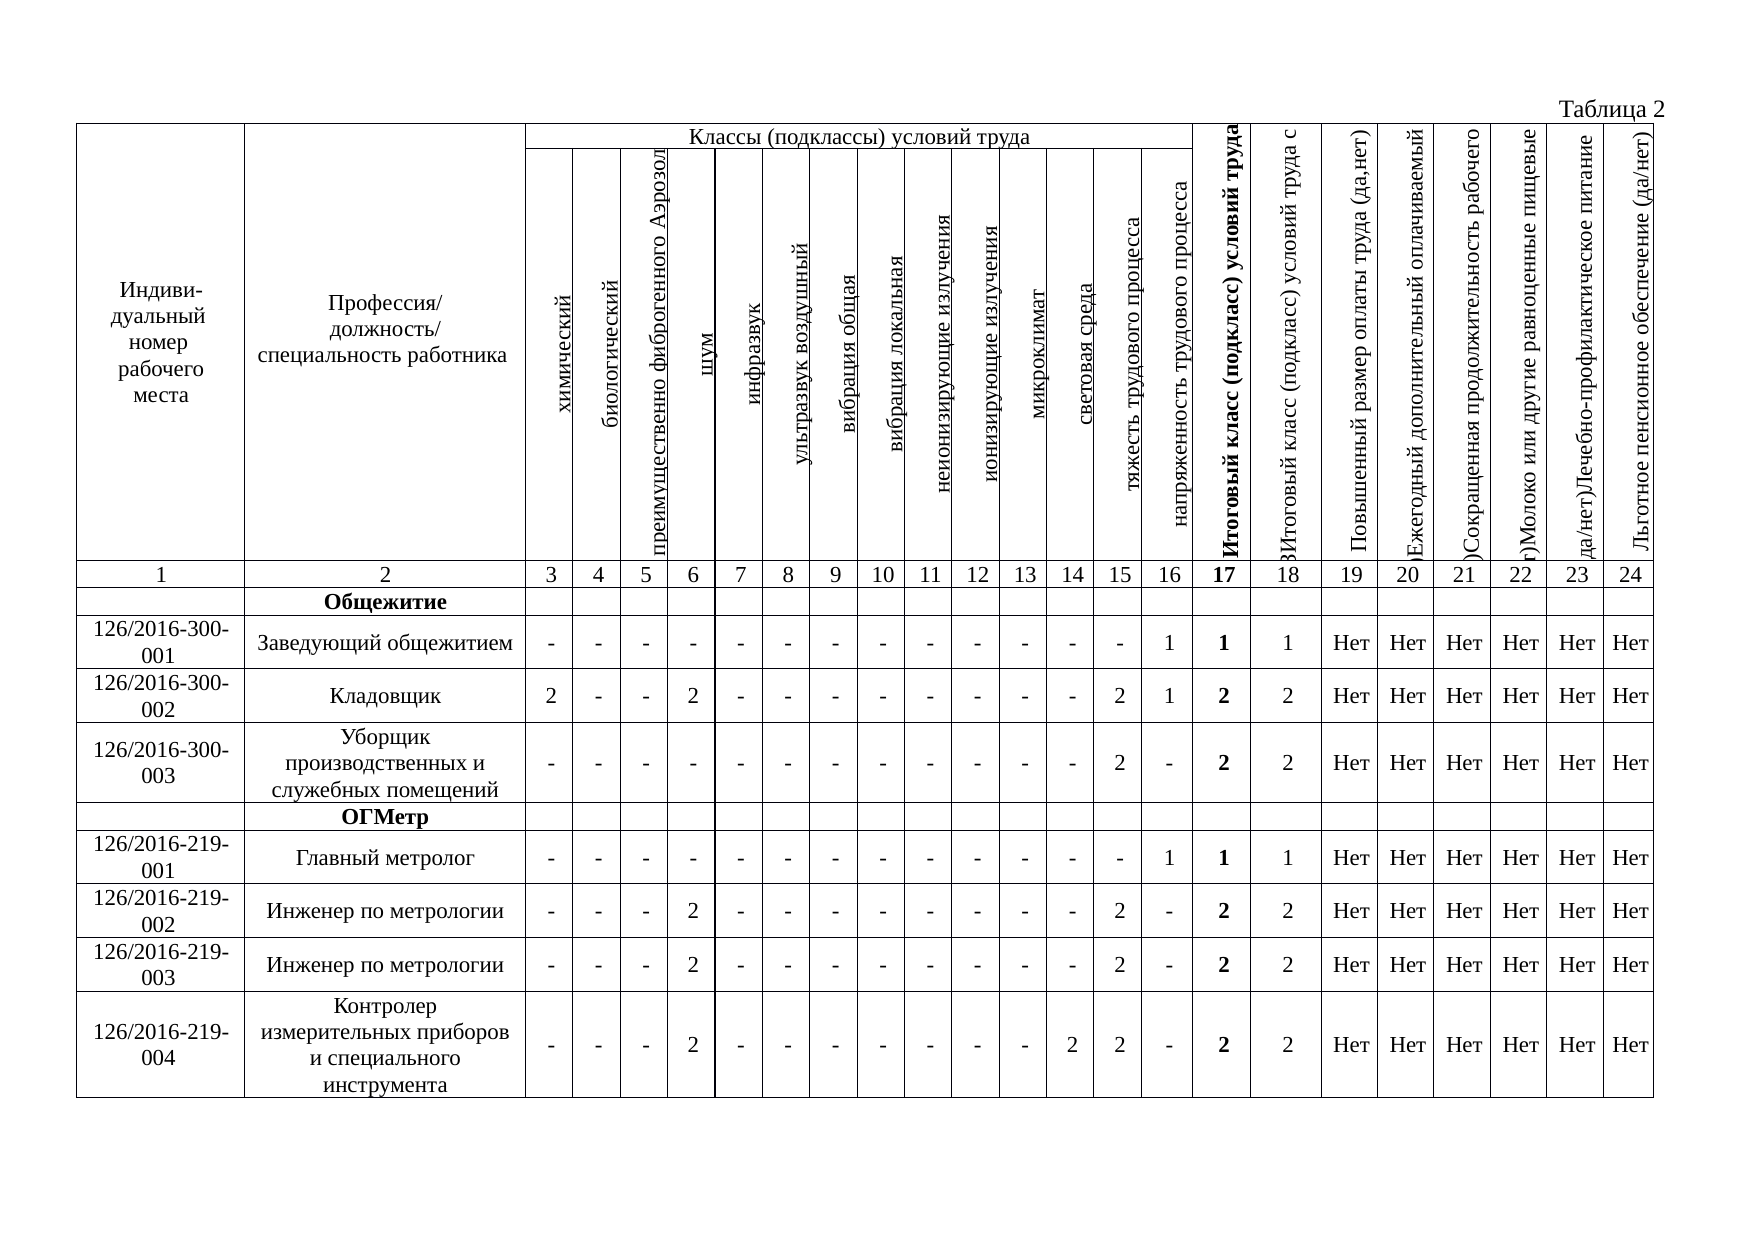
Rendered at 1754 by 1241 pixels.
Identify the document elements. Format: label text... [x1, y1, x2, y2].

table_cell Нет [1491, 616, 1546, 668]
table_cell Контролер измерительных приборов и специального инструмента [245, 992, 525, 1097]
table_cell - [1000, 616, 1046, 668]
table_cell - [952, 616, 999, 668]
table_cell - [763, 992, 809, 1097]
table_cell Инженер по метрологии [245, 884, 525, 937]
table_cell 2 [1094, 723, 1141, 802]
table_cell Нет [1491, 723, 1546, 802]
table_cell [858, 803, 904, 829]
table_cell Нет [1378, 992, 1433, 1097]
table_cell [621, 588, 667, 614]
table_cell Нет [1434, 616, 1490, 668]
table_cell [952, 588, 999, 614]
table_cell - [573, 831, 620, 883]
table_cell Нет [1322, 723, 1377, 802]
table_cell 2 [526, 669, 572, 722]
table_cell - [1094, 831, 1141, 883]
table_cell 12 [952, 561, 999, 587]
table_cell - [763, 831, 809, 883]
table_cell - [716, 669, 762, 722]
table_cell [716, 588, 762, 614]
table_cell - [810, 992, 857, 1097]
table_cell 2 [245, 561, 525, 587]
table_cell 2 [1251, 884, 1321, 937]
table_cell Нет [1322, 884, 1377, 937]
table_cell Нет [1434, 831, 1490, 883]
table_cell 10 [858, 561, 904, 587]
table_cell - [1000, 992, 1046, 1097]
table_cell [1434, 803, 1490, 829]
table_cell Нет [1604, 669, 1653, 722]
table_cell 1 [1251, 616, 1321, 668]
table_cell 126/2016-300-001 [77, 616, 244, 668]
table_cell 21 [1434, 561, 1490, 587]
table_cell - [1047, 723, 1093, 802]
table_cell Нет [1322, 616, 1377, 668]
table_cell Нет [1378, 669, 1433, 722]
table_cell Аэрозол преимущественно фиброгенного действия [621, 149, 667, 560]
table_cell Нет [1322, 669, 1377, 722]
table_cell - [763, 669, 809, 722]
table_cell - [621, 992, 667, 1097]
table_cell - [1142, 992, 1192, 1097]
table_header Индиви­дуальный номер рабочего места [77, 124, 244, 560]
table_cell - [1142, 723, 1192, 802]
table_cell 2 [1193, 669, 1250, 722]
table_cell 126/2016-300-002 [77, 669, 244, 722]
table_cell - [952, 669, 999, 722]
table_cell - [716, 616, 762, 668]
table_cell 126/2016-300-003 [77, 723, 244, 802]
table_cell - [1047, 669, 1093, 722]
table_cell 2 [1094, 992, 1141, 1097]
table_cell - [905, 723, 951, 802]
table_cell 19 [1322, 561, 1377, 587]
table_cell - [905, 831, 951, 883]
table_cell Уборщик производственных и служебных помещений [245, 723, 525, 802]
table_cell 18 [1251, 561, 1321, 587]
table_cell 1 [1142, 616, 1192, 668]
table_cell - [1094, 616, 1141, 668]
table_cell [573, 588, 620, 614]
table_cell - [621, 723, 667, 802]
table_cell [1000, 803, 1046, 829]
table_header Повышенный размер оплаты труда (да,нет) [1322, 124, 1377, 560]
table_cell - [952, 831, 999, 883]
table_cell - [526, 992, 572, 1097]
table_cell 126/2016-219-003 [77, 938, 244, 991]
table_cell [905, 803, 951, 829]
table_cell ультразвук воздушный [763, 149, 809, 560]
table_cell - [905, 992, 951, 1097]
table_cell - [668, 831, 714, 883]
table_cell 1 [1193, 616, 1250, 668]
table_cell - [573, 616, 620, 668]
table_cell [1193, 588, 1250, 614]
table_cell 23 [1547, 561, 1603, 587]
table_cell 5 [621, 561, 667, 587]
table_cell [1547, 588, 1603, 614]
table_cell 2 [1251, 992, 1321, 1097]
table_cell ионизирующие излучения [952, 149, 999, 560]
table_cell Нет [1604, 723, 1653, 802]
table_cell - [716, 884, 762, 937]
table_cell - [858, 616, 904, 668]
table_cell - [668, 616, 714, 668]
table_cell - [1000, 831, 1046, 883]
table_cell Нет [1547, 884, 1603, 937]
table_cell 9 [810, 561, 857, 587]
table_cell 2 [1094, 884, 1141, 937]
table_cell - [526, 884, 572, 937]
table_cell микроклимат [1000, 149, 1046, 560]
table_cell Нет [1547, 992, 1603, 1097]
table_cell 126/2016-219-004 [77, 992, 244, 1097]
table_cell 22 [1491, 561, 1546, 587]
table_cell химический [526, 149, 572, 560]
table_cell - [716, 723, 762, 802]
table_cell [1378, 803, 1433, 829]
table_cell [668, 803, 714, 829]
table_cell Нет [1322, 831, 1377, 883]
table_cell инфразвук [716, 149, 762, 560]
table_cell [1491, 803, 1546, 829]
table_cell - [1000, 669, 1046, 722]
table_cell 126/2016-219-002 [77, 884, 244, 937]
table_cell [573, 803, 620, 829]
table_cell Нет [1547, 723, 1603, 802]
table_cell Нет [1378, 938, 1433, 991]
table_cell [526, 803, 572, 829]
table_cell 11 [905, 561, 951, 587]
table_cell 1 [1142, 831, 1192, 883]
table_cell - [716, 938, 762, 991]
table_cell 2 [668, 884, 714, 937]
table_cell - [526, 831, 572, 883]
table_cell шум [668, 149, 714, 560]
table_cell Нет [1434, 884, 1490, 937]
table_cell - [621, 831, 667, 883]
table_cell - [1142, 884, 1192, 937]
table_cell ОГМетр [245, 803, 525, 829]
table_cell - [763, 723, 809, 802]
table_cell 2 [1047, 992, 1093, 1097]
table_cell [1047, 588, 1093, 614]
table_cell неионизирующие излучения [905, 149, 951, 560]
table_cell [1378, 588, 1433, 614]
table_cell - [952, 884, 999, 937]
table_cell - [526, 616, 572, 668]
table_cell вибрация общая [810, 149, 857, 560]
table_cell 126/2016-219-001 [77, 831, 244, 883]
table_cell - [858, 938, 904, 991]
table_cell - [810, 831, 857, 883]
table_cell - [858, 723, 904, 802]
table_cell [668, 588, 714, 614]
table_header Итоговый класс (подкласс) условий труда с учетом эффективного применения СИЗ [1251, 124, 1321, 560]
table_cell 13 [1000, 561, 1046, 587]
table_cell Нет [1491, 669, 1546, 722]
table_cell [1547, 803, 1603, 829]
table_cell - [1000, 723, 1046, 802]
table_cell 1 [1142, 669, 1192, 722]
table_cell напряженность трудового процесса [1142, 149, 1192, 560]
table_cell Главный метролог [245, 831, 525, 883]
table_cell [716, 803, 762, 829]
table_cell - [716, 831, 762, 883]
table_cell - [905, 616, 951, 668]
table_cell [1322, 803, 1377, 829]
text Таблица 2 [89, 94, 1665, 122]
table_cell 2 [668, 992, 714, 1097]
table_cell [1434, 588, 1490, 614]
table_cell 4 [573, 561, 620, 587]
table_cell Нет [1322, 938, 1377, 991]
table_cell - [810, 616, 857, 668]
table_cell - [858, 884, 904, 937]
table_cell - [810, 938, 857, 991]
table_cell - [526, 723, 572, 802]
table_cell Нет [1491, 992, 1546, 1097]
table_cell - [668, 723, 714, 802]
table_cell Нет [1604, 938, 1653, 991]
table_cell - [810, 669, 857, 722]
table_cell 2 [1094, 938, 1141, 991]
table_cell 2 [1193, 723, 1250, 802]
table_cell 17 [1193, 561, 1250, 587]
table_cell - [573, 938, 620, 991]
table_cell [1000, 588, 1046, 614]
table_cell - [1000, 884, 1046, 937]
table_cell - [573, 992, 620, 1097]
table_cell - [952, 723, 999, 802]
table_cell [77, 803, 244, 829]
table_cell Нет [1378, 723, 1433, 802]
table_cell [77, 588, 244, 614]
table_cell - [573, 723, 620, 802]
table_cell 2 [1193, 884, 1250, 937]
table_cell - [1047, 616, 1093, 668]
table_cell Нет [1378, 616, 1433, 668]
table_cell Нет [1604, 992, 1653, 1097]
table_cell - [810, 723, 857, 802]
table_cell - [573, 669, 620, 722]
table_cell [1251, 588, 1321, 614]
table_cell световая среда [1047, 149, 1093, 560]
table_cell 3 [526, 561, 572, 587]
table_cell - [621, 884, 667, 937]
table_cell Нет [1434, 992, 1490, 1097]
table_cell - [858, 992, 904, 1097]
table_cell Нет [1378, 831, 1433, 883]
table_cell Нет [1547, 831, 1603, 883]
table_cell [1251, 803, 1321, 829]
table_cell [1193, 803, 1250, 829]
table_cell Общежитие [245, 588, 525, 614]
table_cell Нет [1434, 723, 1490, 802]
table_cell [526, 588, 572, 614]
table_cell - [905, 884, 951, 937]
table_header Профессия/ должность/ специальность работника [245, 124, 525, 560]
table_cell - [1047, 884, 1093, 937]
table_cell [1047, 803, 1093, 829]
table_cell - [858, 831, 904, 883]
table_cell [1322, 588, 1377, 614]
table_cell - [1047, 831, 1093, 883]
table_header Классы (подклассы) условий труда [526, 124, 1192, 148]
table_cell 2 [668, 669, 714, 722]
table_cell 8 [763, 561, 809, 587]
table_cell тяжесть трудового процесса [1094, 149, 1141, 560]
table_cell [1604, 803, 1653, 829]
table_cell - [621, 669, 667, 722]
table_cell - [1142, 938, 1192, 991]
table_cell - [621, 938, 667, 991]
table_cell 1 [1251, 831, 1321, 883]
table_cell - [810, 884, 857, 937]
table_cell Нет [1547, 669, 1603, 722]
table_cell - [1000, 938, 1046, 991]
table_cell 16 [1142, 561, 1192, 587]
table_cell Нет [1378, 884, 1433, 937]
table_cell - [952, 938, 999, 991]
table_cell 1 [77, 561, 244, 587]
table_cell Нет [1322, 992, 1377, 1097]
table_cell 2 [1251, 938, 1321, 991]
table_cell Нет [1491, 938, 1546, 991]
table_cell биологический [573, 149, 620, 560]
table_cell Нет [1434, 669, 1490, 722]
table_cell Кладовщик [245, 669, 525, 722]
table_cell [858, 588, 904, 614]
table_cell - [905, 938, 951, 991]
table_cell [1142, 803, 1192, 829]
table_cell Нет [1604, 884, 1653, 937]
table_cell 1 [1193, 831, 1250, 883]
table_cell [810, 588, 857, 614]
table_cell - [526, 938, 572, 991]
table_cell 24 [1604, 561, 1653, 587]
table_cell [905, 588, 951, 614]
table_cell - [952, 992, 999, 1097]
table_cell 15 [1094, 561, 1141, 587]
table_cell Нет [1604, 616, 1653, 668]
table_cell [763, 803, 809, 829]
table_cell - [763, 616, 809, 668]
table_header Ежегодный дополнительный оплачиваемый отпуск (да/нет) [1378, 124, 1433, 560]
table_cell [1094, 588, 1141, 614]
table_cell Нет [1547, 616, 1603, 668]
table_cell [1094, 803, 1141, 829]
table_cell 14 [1047, 561, 1093, 587]
table_cell - [858, 669, 904, 722]
table_cell - [905, 669, 951, 722]
table_cell [621, 803, 667, 829]
table_header Лечебно-профилактическое питание (да/нет) [1547, 124, 1603, 560]
table_header Итоговый класс (подкласс) условий труда [1193, 124, 1250, 560]
table_cell - [621, 616, 667, 668]
table_cell [1142, 588, 1192, 614]
table_cell - [1047, 938, 1093, 991]
table_cell Нет [1491, 884, 1546, 937]
table_cell [763, 588, 809, 614]
table_cell 2 [668, 938, 714, 991]
table_cell [1604, 588, 1653, 614]
table_cell 2 [1251, 723, 1321, 802]
table_cell Нет [1491, 831, 1546, 883]
table_header Молоко или другие равноценные пищевые продукты (да/нет) [1491, 124, 1546, 560]
table_cell [952, 803, 999, 829]
table_cell - [763, 884, 809, 937]
table_cell Нет [1434, 938, 1490, 991]
table_cell Заведующий общежитием [245, 616, 525, 668]
table_cell Инженер по метрологии [245, 938, 525, 991]
table_cell 2 [1094, 669, 1141, 722]
table_cell Нет [1604, 831, 1653, 883]
table_cell 20 [1378, 561, 1433, 587]
table_cell - [716, 992, 762, 1097]
table_cell 6 [668, 561, 714, 587]
table_cell [810, 803, 857, 829]
table_cell вибрация локальная [858, 149, 904, 560]
table_cell - [763, 938, 809, 991]
table_cell [1491, 588, 1546, 614]
table_cell - [573, 884, 620, 937]
table_header Сокращенная продолжительность рабочего времени (да/нет) [1434, 124, 1490, 560]
table_cell 2 [1193, 992, 1250, 1097]
table_cell 7 [716, 561, 762, 587]
table_header Льготное пенсионное обеспечение (да/нет) [1604, 124, 1653, 560]
table_cell Нет [1547, 938, 1603, 991]
table_cell 2 [1251, 669, 1321, 722]
table_cell 2 [1193, 938, 1250, 991]
